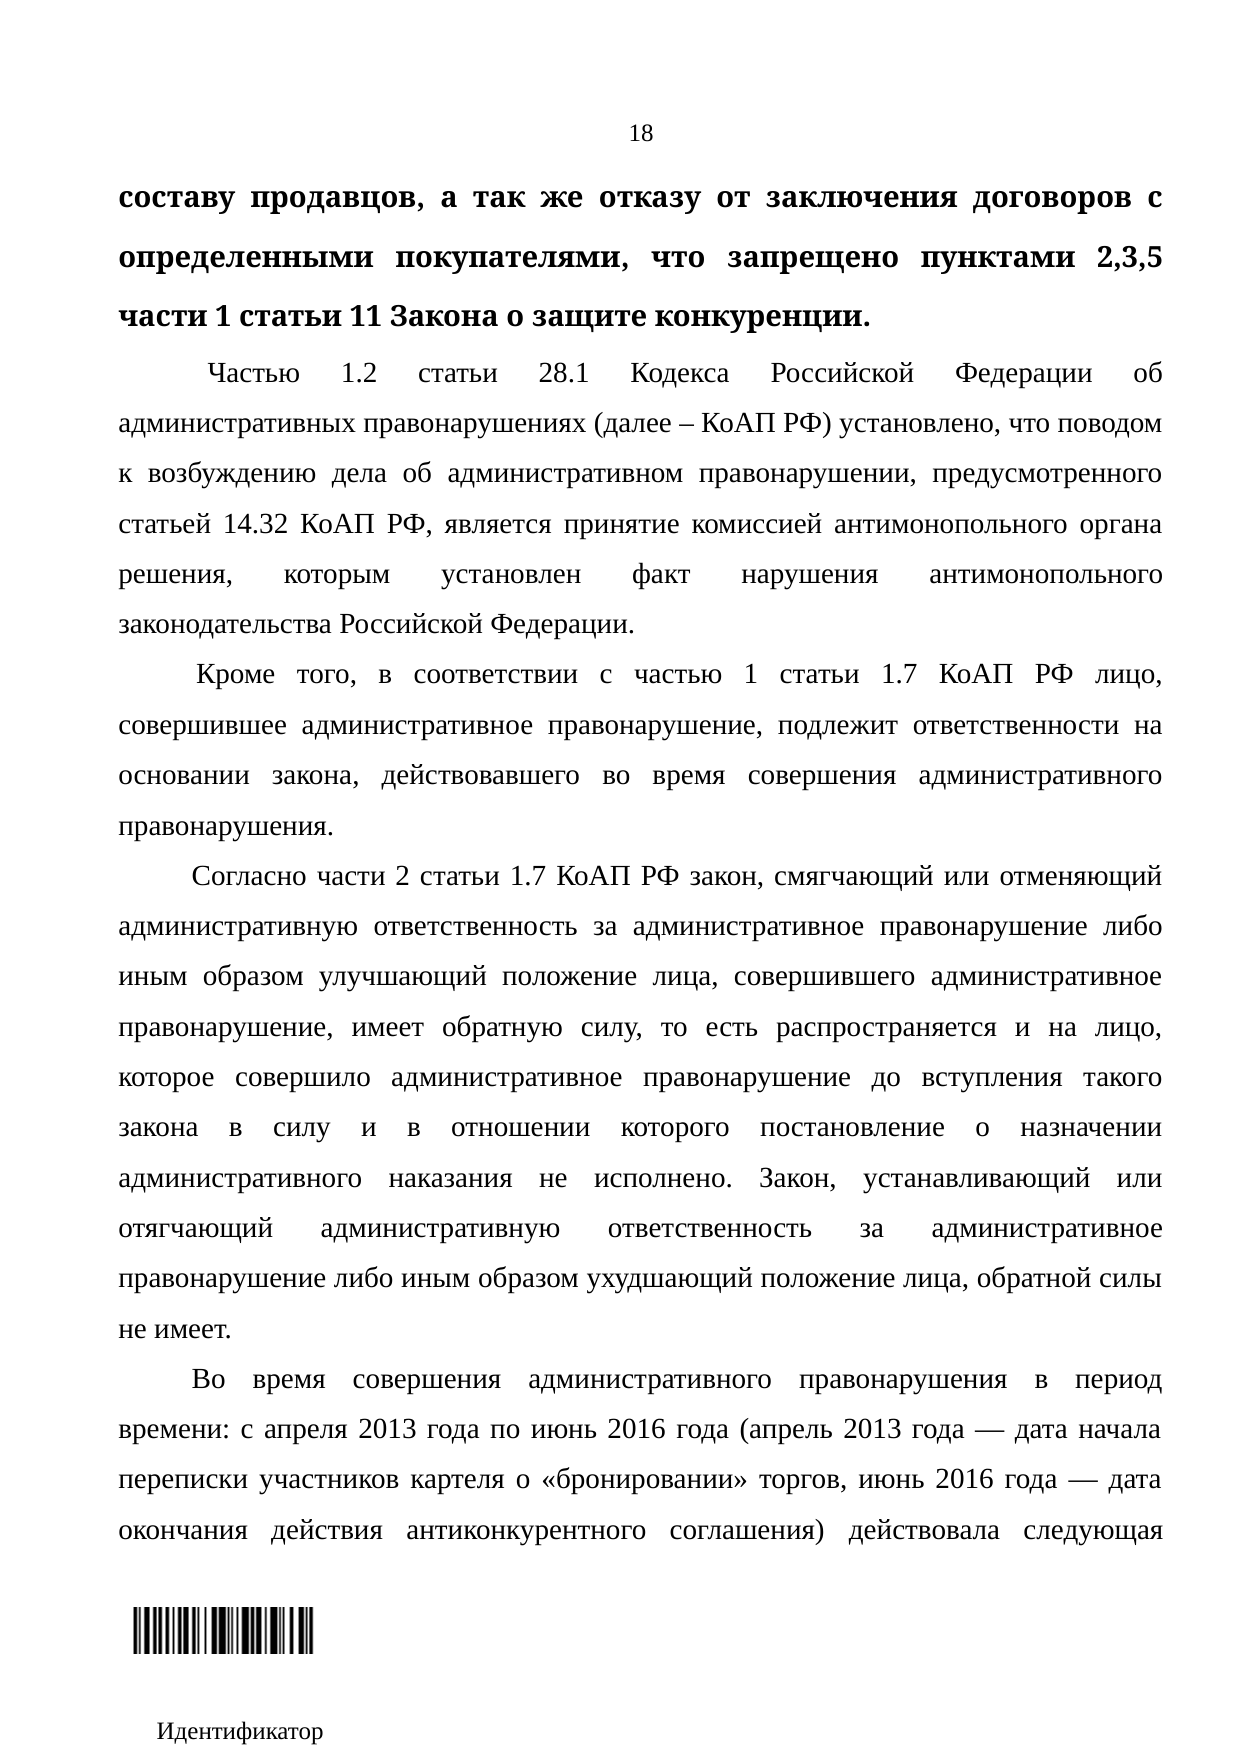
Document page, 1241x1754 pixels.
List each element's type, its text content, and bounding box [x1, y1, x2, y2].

text Во время совершения административного правонарушения в период времени: с апреля 2013 года по июнь 2016 года (апрель 2013 года — дата начала переписки участников картеля о «бронировании» торгов, июнь 2016 года — дата окончания действия антиконкурентного соглашения) действовала следующая [118, 1361, 1163, 1546]
text Согласно части 2 статьи 1.7 КоАП РФ закон, смягчающий или отменяющий административную ответственность за административное правонарушение либо иным образом улучшающий положение лица, совершившего административное правонарушение, имеет обратную силу, то есть распространяется и на лицо, которое совершило административное правонарушение до вступления такого закона в силу и в отношении которого постановление о назначении административного наказания не исполнено. Закон, устанавливающий или отягчающий административную ответственность за административное правонарушение либо иным образом ухудшающий положение лица, обратной силы не имеет. [118, 858, 1163, 1344]
text Частью 1.2 статьи 28.1 Кодекса Российской Федерации об административных правонарушениях (далее – КоАП РФ) установлено, что поводом к возбуждению дела об административном правонарушении, предусмотренного статьей 14.32 КоАП РФ, является принятие комиссией антимонопольного органа решения, которым установлен факт нарушения антимонопольного законодательства Российской Федерации. [118, 355, 1163, 640]
picture [118, 1607, 331, 1654]
text Кроме того, в соответствии с частью 1 статьи 1.7 КоАП РФ лицо, совершившее административное правонарушение, подлежит ответственности на основании закона, действовавшего во время совершения административного правонарушения. [118, 657, 1163, 841]
text составу продавцов, а так же отказу от заключения договоров с определенными покупателями, что запрещено пунктами 2,3,5 части 1 статьи 11 Закона о защите конкуренции. [118, 176, 1163, 335]
